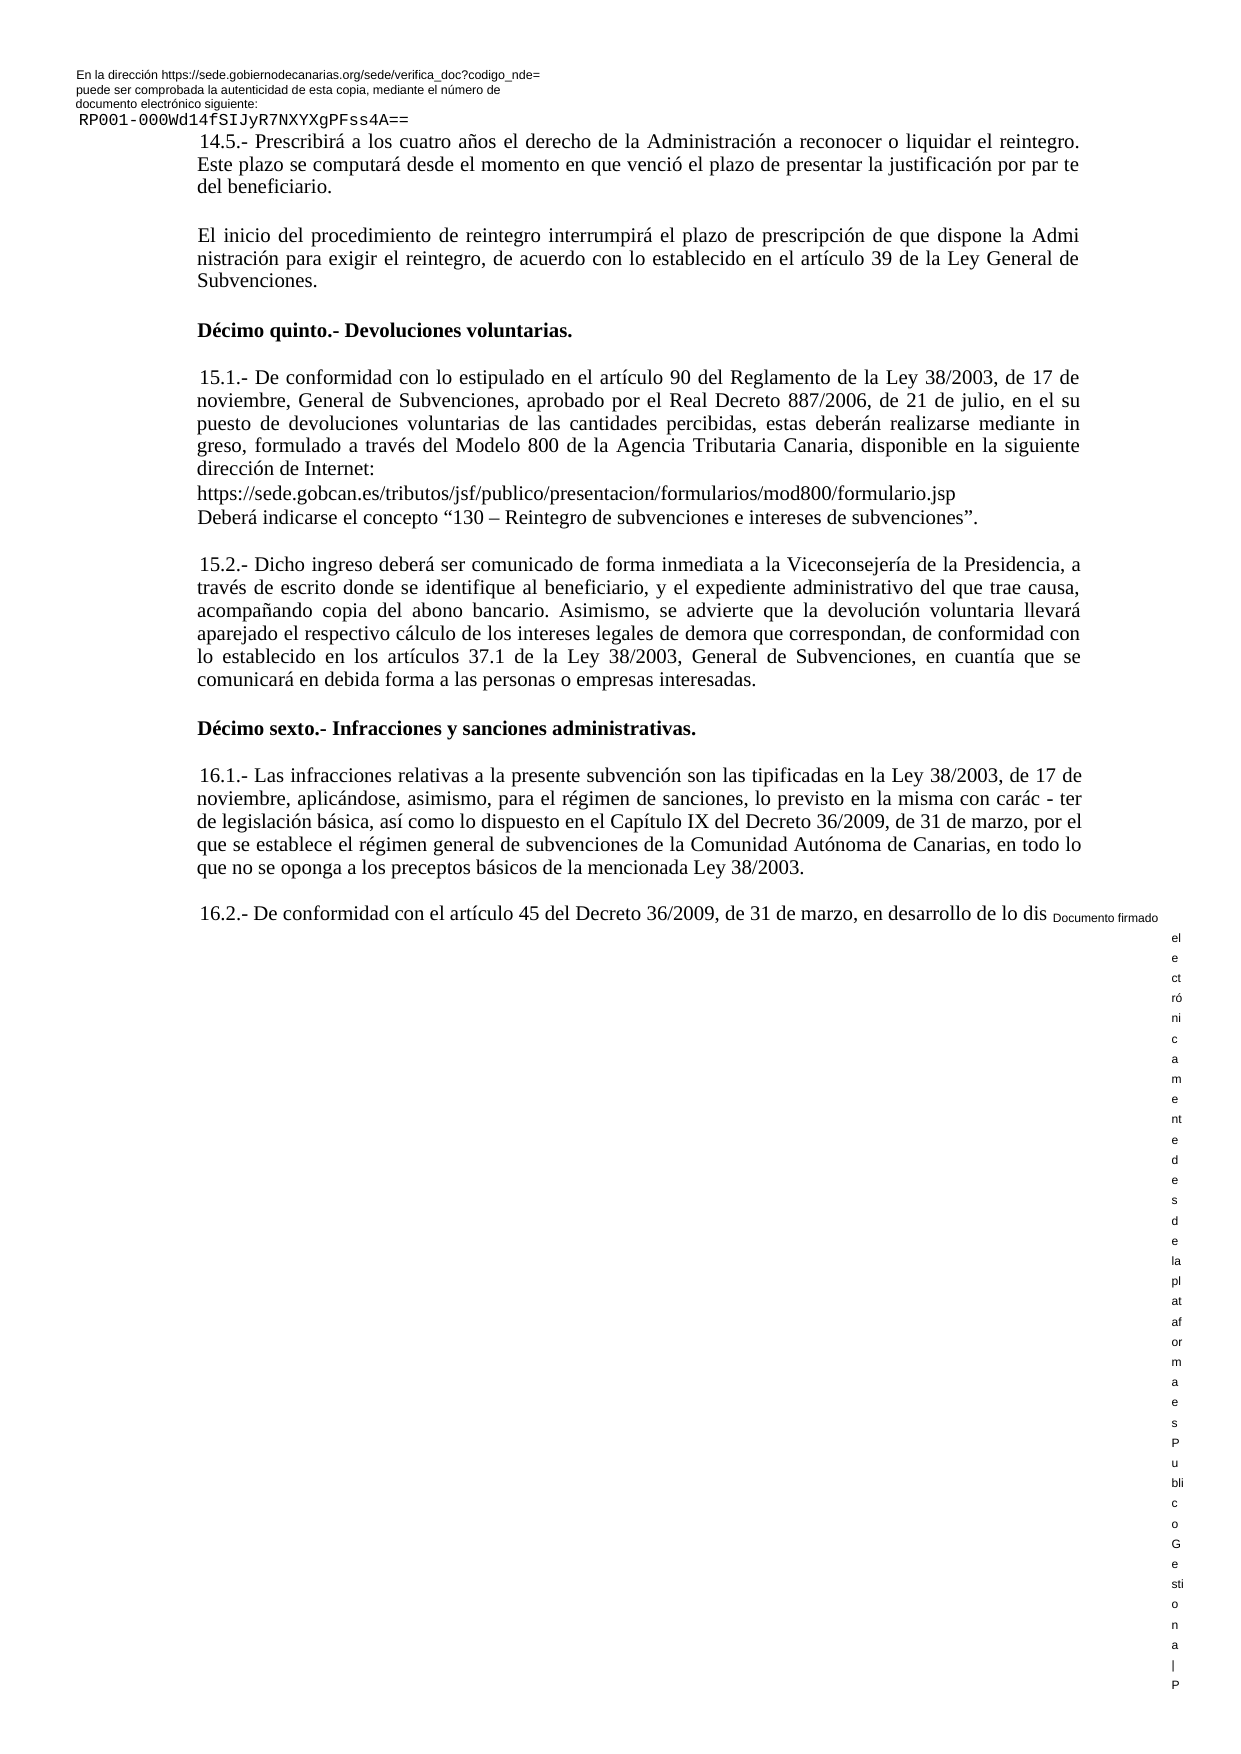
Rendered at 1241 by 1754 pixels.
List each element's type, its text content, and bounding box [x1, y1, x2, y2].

text En la dirección https://sede.gobiernodecanarias.org/sede/verifica_doc?codigo_nde= [76, 68, 1184, 82]
text El inicio del procedimiento de reintegro interrumpirá el plazo de prescripción de que dispone la Admi nistración para exigir el reintegro, de acuerdo con lo establecido en el artículo 39 de la Ley General de Subvenciones. [197, 224, 1082, 292]
text https://sede.gobcan.es/tributos/jsf/publico/presentacion/formularios/mod800/formulario.jsp [197, 481, 1184, 505]
text 15.1.- De conformidad con lo estipulado en el artículo 90 del Reglamento de la Ley 38/2003, de 17 de noviembre, General de Subvenciones, aprobado por el Real Decreto 887/2006, de 21 de julio, en el su puesto de devoluciones voluntarias de las cantidades percibidas, estas deberán realizarse mediante in greso, formulado a través del Modelo 800 de la Agencia Tributaria Canaria, disponible en la siguiente dirección de Internet: [197, 366, 1082, 480]
text 15.2.- Dicho ingreso deberá ser comunicado de forma inmediata a la Viceconsejería de la Presidencia, a través de escrito donde se identifique al beneficiario, y el expediente administrativo del que trae causa, acompañando copia del abono bancario. Asimismo, se advierte que la devolución voluntaria llevará aparejado el respectivo cálculo de los intereses legales de demora que correspondan, de conformidad con lo establecido en los artículos 37.1 de la Ley 38/2003, General de Subvenciones, en cuantía que se comunicará en debida forma a las personas o empresas interesadas. [197, 553, 1082, 691]
text Deberá indicarse el concepto “130 – Reintegro de subvenciones e intereses de subvenciones”. [197, 505, 1184, 529]
text Décimo sexto.- Infracciones y sanciones administrativas. [197, 716, 1184, 740]
text 14.5.- Prescribirá a los cuatro años el derecho de la Administración a reconocer o liquidar el reintegro. Este plazo se computará desde el momento en que venció el plazo de presentar la justificación por par te del beneficiario. [197, 130, 1082, 198]
text documento electrónico siguiente: [75, 97, 1184, 111]
text 16.1.- Las infracciones relativas a la presente subvención son las tipificadas en la Ley 38/2003, de 17 de noviembre, aplicándose, asimismo, para el régimen de sanciones, lo previsto en la misma con carác - ter de legislación básica, así como lo dispuesto en el Capítulo IX del Decreto 36/2009, de 31 de marzo, por el que se establece el régimen general de subvenciones de la Comunidad Autónoma de Canarias, en todo lo que no se oponga a los preceptos básicos de la mencionada Ley 38/2003. [197, 764, 1083, 879]
text RP001-000Wd14fSIJyR7NXYXgPFss4A== [75, 111, 1184, 130]
text Décimo quinto.- Devoluciones voluntarias. [197, 318, 1184, 342]
text 16.2.- De conformidad con el artículo 45 del Decreto 36/2009, de 31 de marzo, en desarrollo de lo dis Documento firmado electrónicamente desde la plataforma esPublico Gestiona | P [199, 904, 1184, 1692]
text puede ser comprobada la autenticidad de esta copia, mediante el número de [76, 82, 1184, 97]
